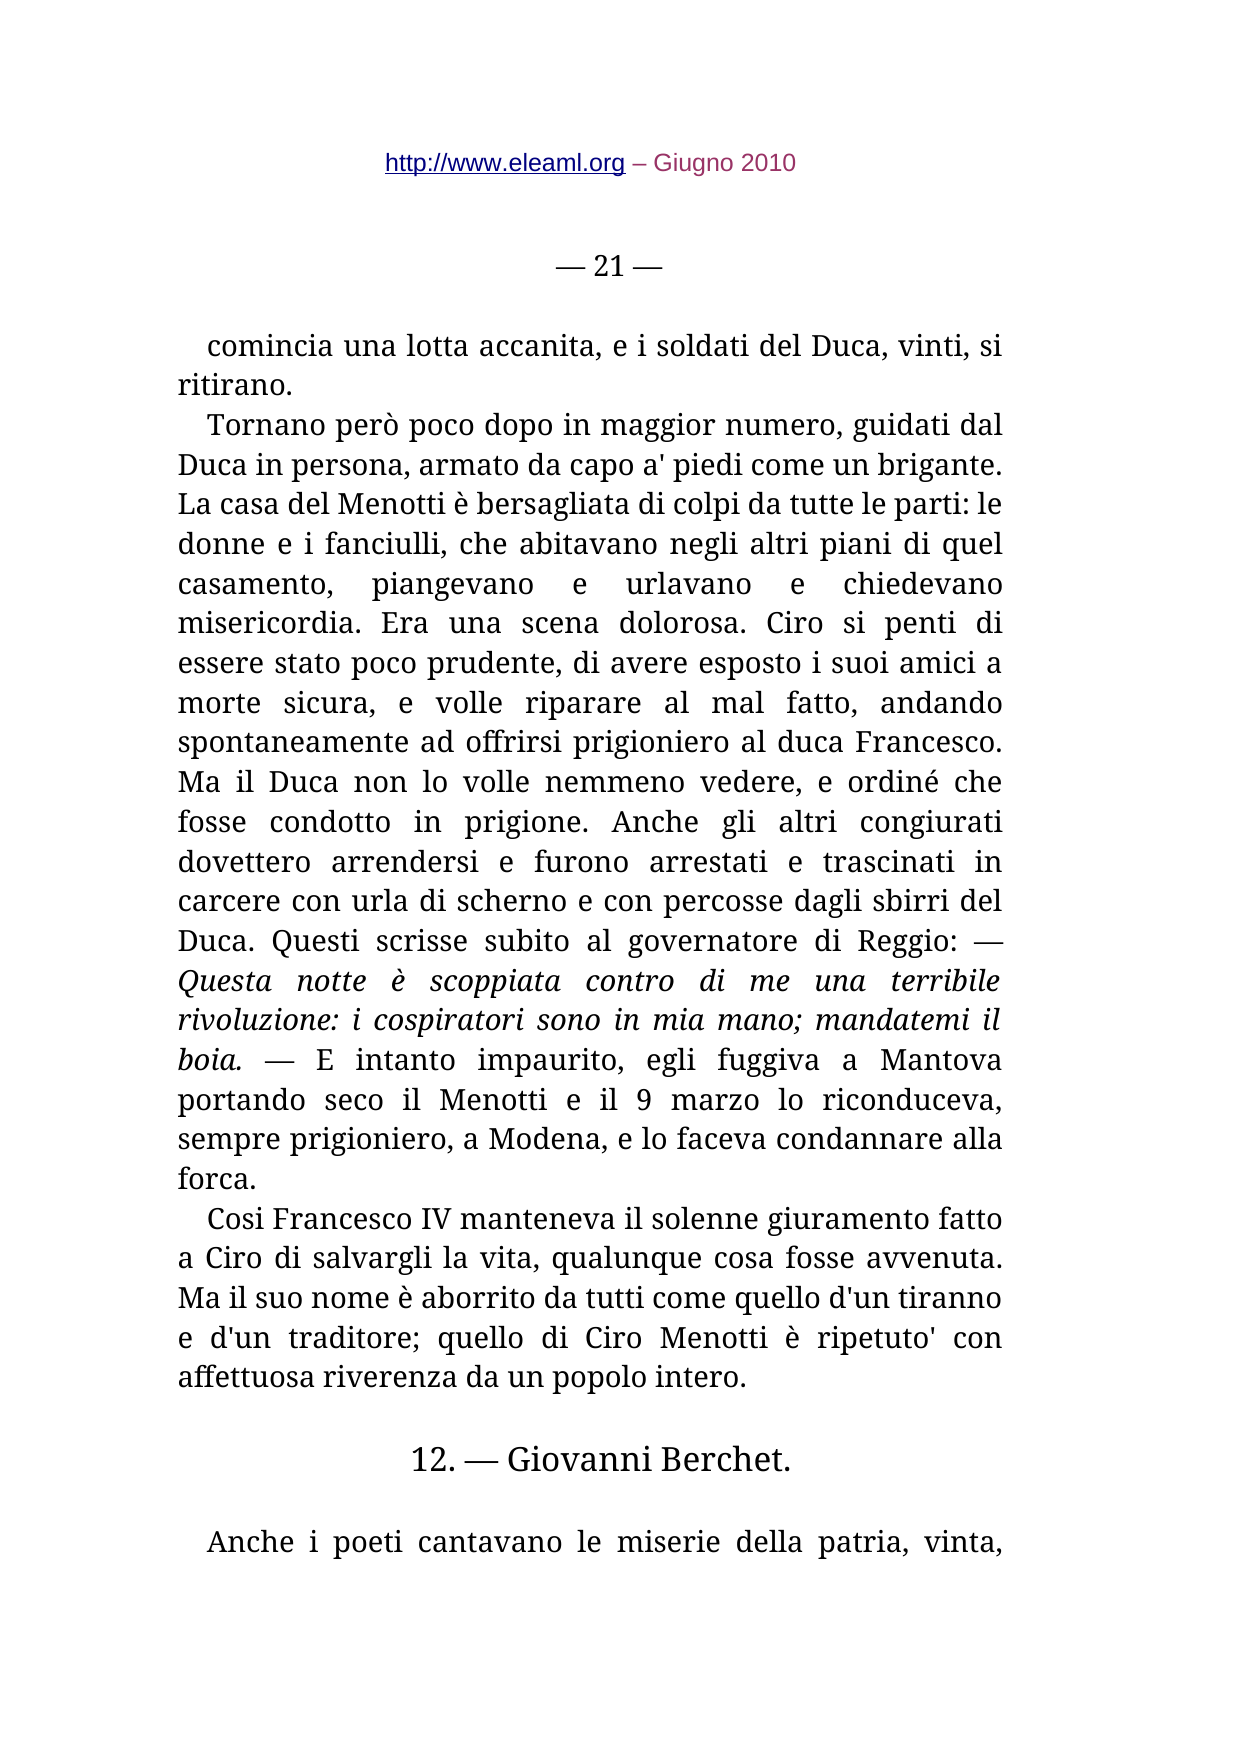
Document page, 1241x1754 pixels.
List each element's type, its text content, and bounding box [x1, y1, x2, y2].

text Cosi Francesco IV manteneva il solenne giuramento fatto a Ciro di salvargli la vita, qualunque cosa fosse avvenuta. Ma il suo nome è aborrito da tutti come quello d'un tiranno e d'un traditore; quello di Ciro Menotti è ripetuto' con affettuosa riverenza da un popolo intero. [177, 1198, 1004, 1396]
text — 21 — [177, 246, 1004, 285]
text comincia una lotta accanita, e i soldati del Duca, vinti, si ritirano. [177, 325, 1004, 404]
text Tornano però poco dopo in maggior numero, guidati dal Duca in persona, armato da capo a' piedi come un brigante. La casa del Menotti è bersagliata di colpi da tutte le parti: le donne e i fanciulli, che abitavano negli altri piani di quel casamento, piangevano e urlavano e chiedevano misericordia. Era una scena dolorosa. Ciro si penti di essere stato poco prudente, di avere esposto i suoi amici a morte sicura, e volle riparare al mal fatto, andando spontaneamente ad offrirsi prigioniero al duca Francesco. Ma il Duca non lo volle nemmeno vedere, e ordiné che fosse condotto in prigione. Anche gli altri congiurati dovettero arrendersi e furono arrestati e trascinati in carcere con urla di scherno e con percosse dagli sbirri del Duca. Questi scrisse subito al governatore di Reggio: — Questa notte è scoppiata contro di me una terribile rivoluzione: i cospiratori sono in mia mano; mandatemi il boia. — E intanto impaurito, egli fuggiva a Mantova portando seco il Menotti e il 9 marzo lo riconduceva, sempre prigioniero, a Modena, e lo faceva condannare alla forca. [177, 404, 1004, 1198]
text Anche i poeti cantavano le miserie della patria, vinta, [177, 1521, 1004, 1561]
text 12. — Giovanni Berchet. [177, 1436, 1004, 1482]
